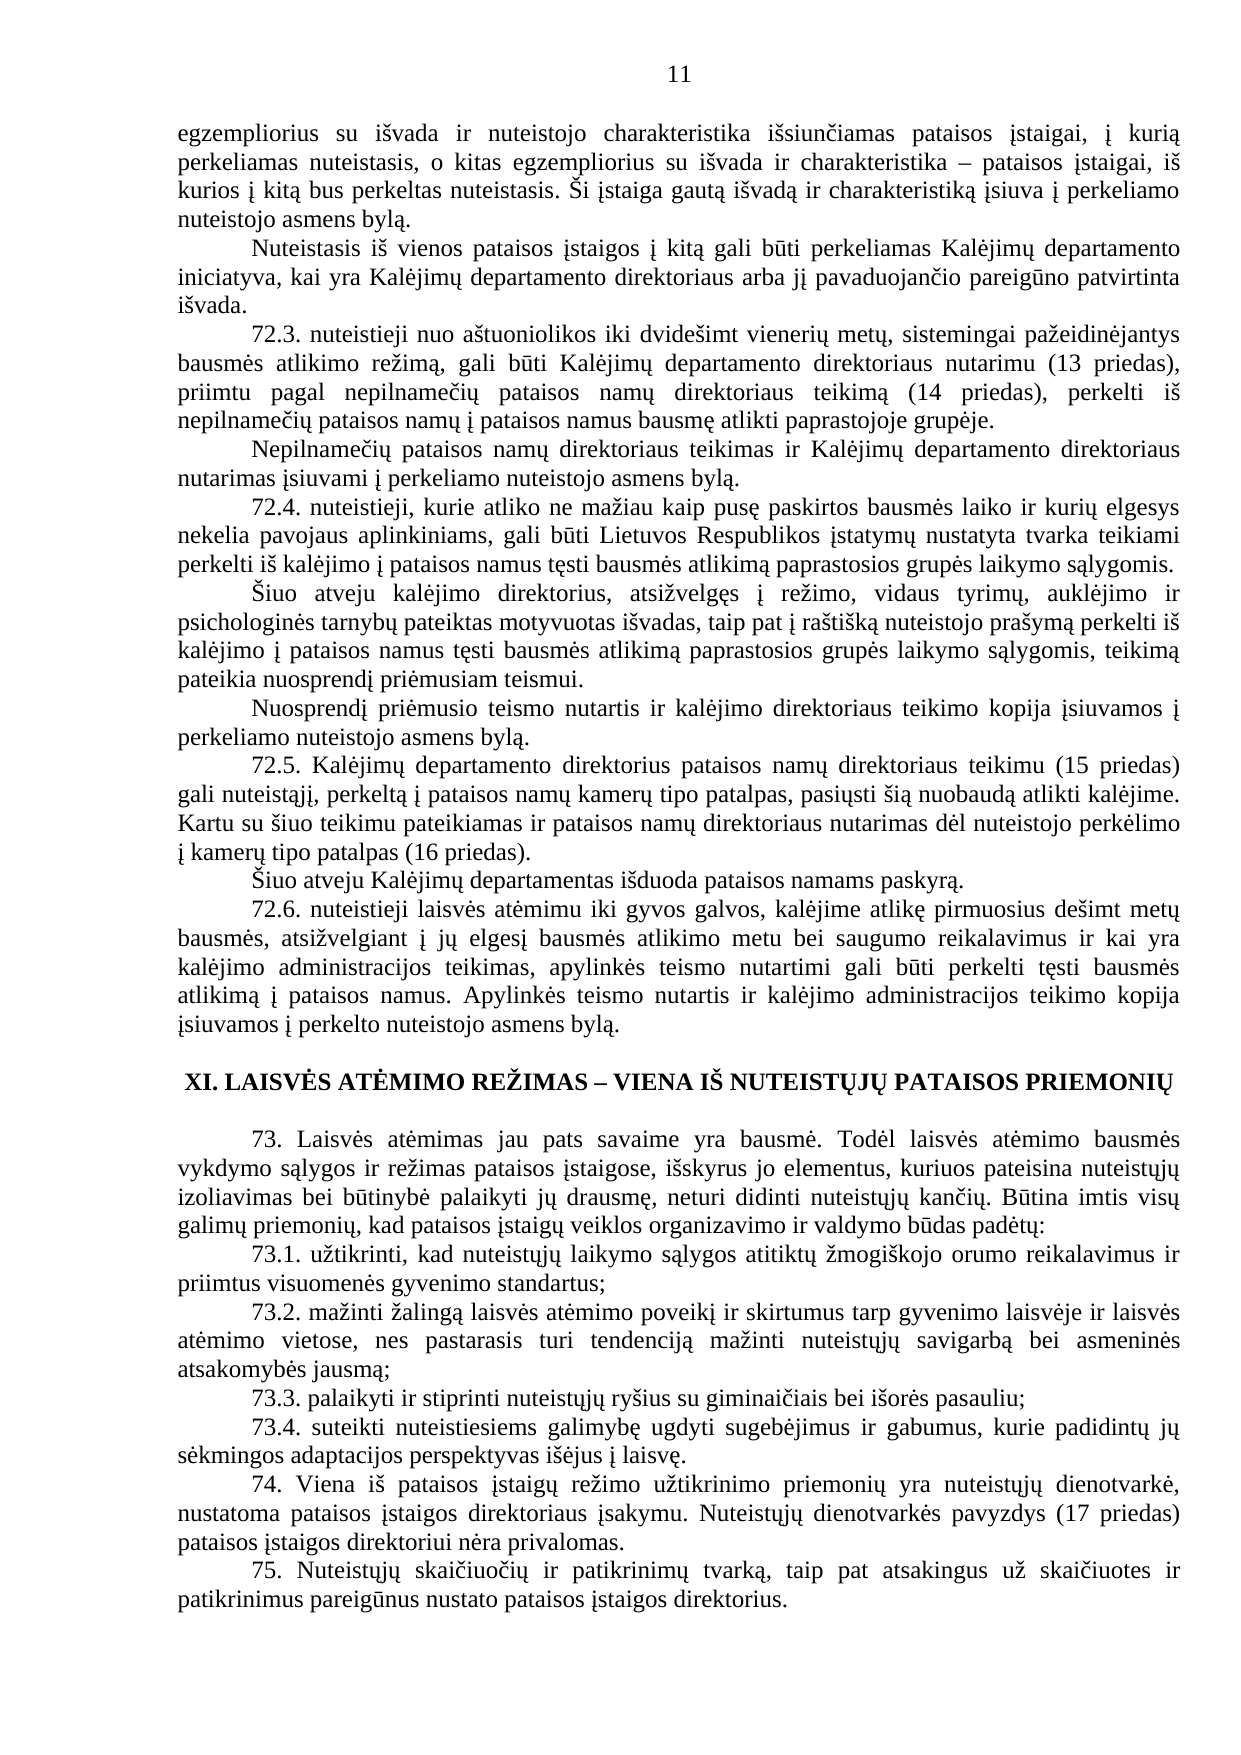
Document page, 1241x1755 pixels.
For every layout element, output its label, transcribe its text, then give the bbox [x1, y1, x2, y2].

text 72.3. nuteistieji nuo aštuoniolikos iki dvidešimt vienerių metų, sistemingai pažeidinėjantys bausmės atlikimo režimą, gali būti Kalėjimų departamento direktoriaus nutarimu (13 priedas), priimtu pagal nepilnamečių pataisos namų direktoriaus teikimą (14 priedas), perkelti iš nepilnamečių pataisos namų į pataisos namus bausmę atlikti paprastojoje grupėje. [177, 319, 1181, 434]
text Nuteistasis iš vienos pataisos įstaigos į kitą gali būti perkeliamas Kalėjimų departamento iniciatyva, kai yra Kalėjimų departamento direktoriaus arba jį pavaduojančio pareigūno patvirtinta išvada. [177, 233, 1181, 319]
text 72.5. Kalėjimų departamento direktorius pataisos namų direktoriaus teikimu (15 priedas) gali nuteistąjį, perkeltą į pataisos namų kamerų tipo patalpas, pasiųsti šią nuobaudą atlikti kalėjime. Kartu su šiuo teikimu pateikiamas ir pataisos namų direktoriaus nutarimas dėl nuteistojo perkėlimo į kamerų tipo patalpas (16 priedas). [177, 751, 1181, 866]
text Šiuo atveju Kalėjimų departamentas išduoda pataisos namams paskyrą. [177, 866, 1181, 894]
text 72.4. nuteistieji, kurie atliko ne mažiau kaip pusę paskirtos bausmės laiko ir kurių elgesys nekelia pavojaus aplinkiniams, gali būti Lietuvos Respublikos įstatymų nustatyta tvarka teikiami perkelti iš kalėjimo į pataisos namus tęsti bausmės atlikimą paprastosios grupės laikymo sąlygomis. [177, 492, 1181, 578]
text Šiuo atveju kalėjimo direktorius, atsižvelgęs į režimo, vidaus tyrimų, auklėjimo ir psichologinės tarnybų pateiktas motyvuotas išvadas, taip pat į raštišką nuteistojo prašymą perkelti iš kalėjimo į pataisos namus tęsti bausmės atlikimą paprastosios grupės laikymo sąlygomis, teikimą pateikia nuosprendį priėmusiam teismui. [177, 578, 1181, 693]
text 73.2. mažinti žalingą laisvės atėmimo poveikį ir skirtumus tarp gyvenimo laisvėje ir laisvės atėmimo vietose, nes pastarasis turi tendenciją mažinti nuteistųjų savigarbą bei asmeninės atsakomybės jausmą; [177, 1297, 1181, 1383]
text 73. Laisvės atėmimas jau pats savaime yra bausmė. Todėl laisvės atėmimo bausmės vykdymo sąlygos ir režimas pataisos įstaigose, išskyrus jo elementus, kuriuos pateisina nuteistųjų izoliavimas bei būtinybė palaikyti jų drausmę, neturi didinti nuteistųjų kančių. Būtina imtis visų galimų priemonių, kad pataisos įstaigų veiklos organizavimo ir valdymo būdas padėtų: [177, 1124, 1181, 1239]
text 74. Viena iš pataisos įstaigų režimo užtikrinimo priemonių yra nuteistųjų dienotvarkė, nustatoma pataisos įstaigos direktoriaus įsakymu. Nuteistųjų dienotvarkės pavyzdys (17 priedas) pataisos įstaigos direktoriui nėra privalomas. [177, 1469, 1181, 1556]
text 72.6. nuteistieji laisvės atėmimu iki gyvos galvos, kalėjime atlikę pirmuosius dešimt metų bausmės, atsižvelgiant į jų elgesį bausmės atlikimo metu bei saugumo reikalavimus ir kai yra kalėjimo administracijos teikimas, apylinkės teismo nutartimi gali būti perkelti tęsti bausmės atlikimą į pataisos namus. Apylinkės teismo nutartis ir kalėjimo administracijos teikimo kopija įsiuvamos į perkelto nuteistojo asmens bylą. [177, 894, 1181, 1038]
text egzempliorius su išvada ir nuteistojo charakteristika išsiunčiamas pataisos įstaigai, į kurią perkeliamas nuteistasis, o kitas egzempliorius su išvada ir charakteristika – pataisos įstaigai, iš kurios į kitą bus perkeltas nuteistasis. Ši įstaiga gautą išvadą ir charakteristiką įsiuva į perkeliamo nuteistojo asmens bylą. [177, 118, 1181, 233]
text 75. Nuteistųjų skaičiuočių ir patikrinimų tvarką, taip pat atsakingus už skaičiuotes ir patikrinimus pareigūnus nustato pataisos įstaigos direktorius. [177, 1556, 1181, 1613]
text 73.4. suteikti nuteistiesiems galimybę ugdyti sugebėjimus ir gabumus, kurie padidintų jų sėkmingos adaptacijos perspektyvas išėjus į laisvę. [177, 1412, 1181, 1469]
text Nepilnamečių pataisos namų direktoriaus teikimas ir Kalėjimų departamento direktoriaus nutarimas įsiuvami į perkeliamo nuteistojo asmens bylą. [177, 434, 1181, 492]
text Nuosprendį priėmusio teismo nutartis ir kalėjimo direktoriaus teikimo kopija įsiuvamos į perkeliamo nuteistojo asmens bylą. [177, 693, 1181, 751]
text 73.1. užtikrinti, kad nuteistųjų laikymo sąlygos atitiktų žmogiškojo orumo reikalavimus ir priimtus visuomenės gyvenimo standartus; [177, 1239, 1181, 1297]
text XI. LAISVĖS ATĖMIMO REŽIMAS – VIENA IŠ NUTEISTŲJŲ PATAISOS PRIEMONIŲ [177, 1067, 1181, 1096]
text 73.3. palaikyti ir stiprinti nuteistųjų ryšius su giminaičiais bei išorės pasauliu; [177, 1383, 1181, 1412]
